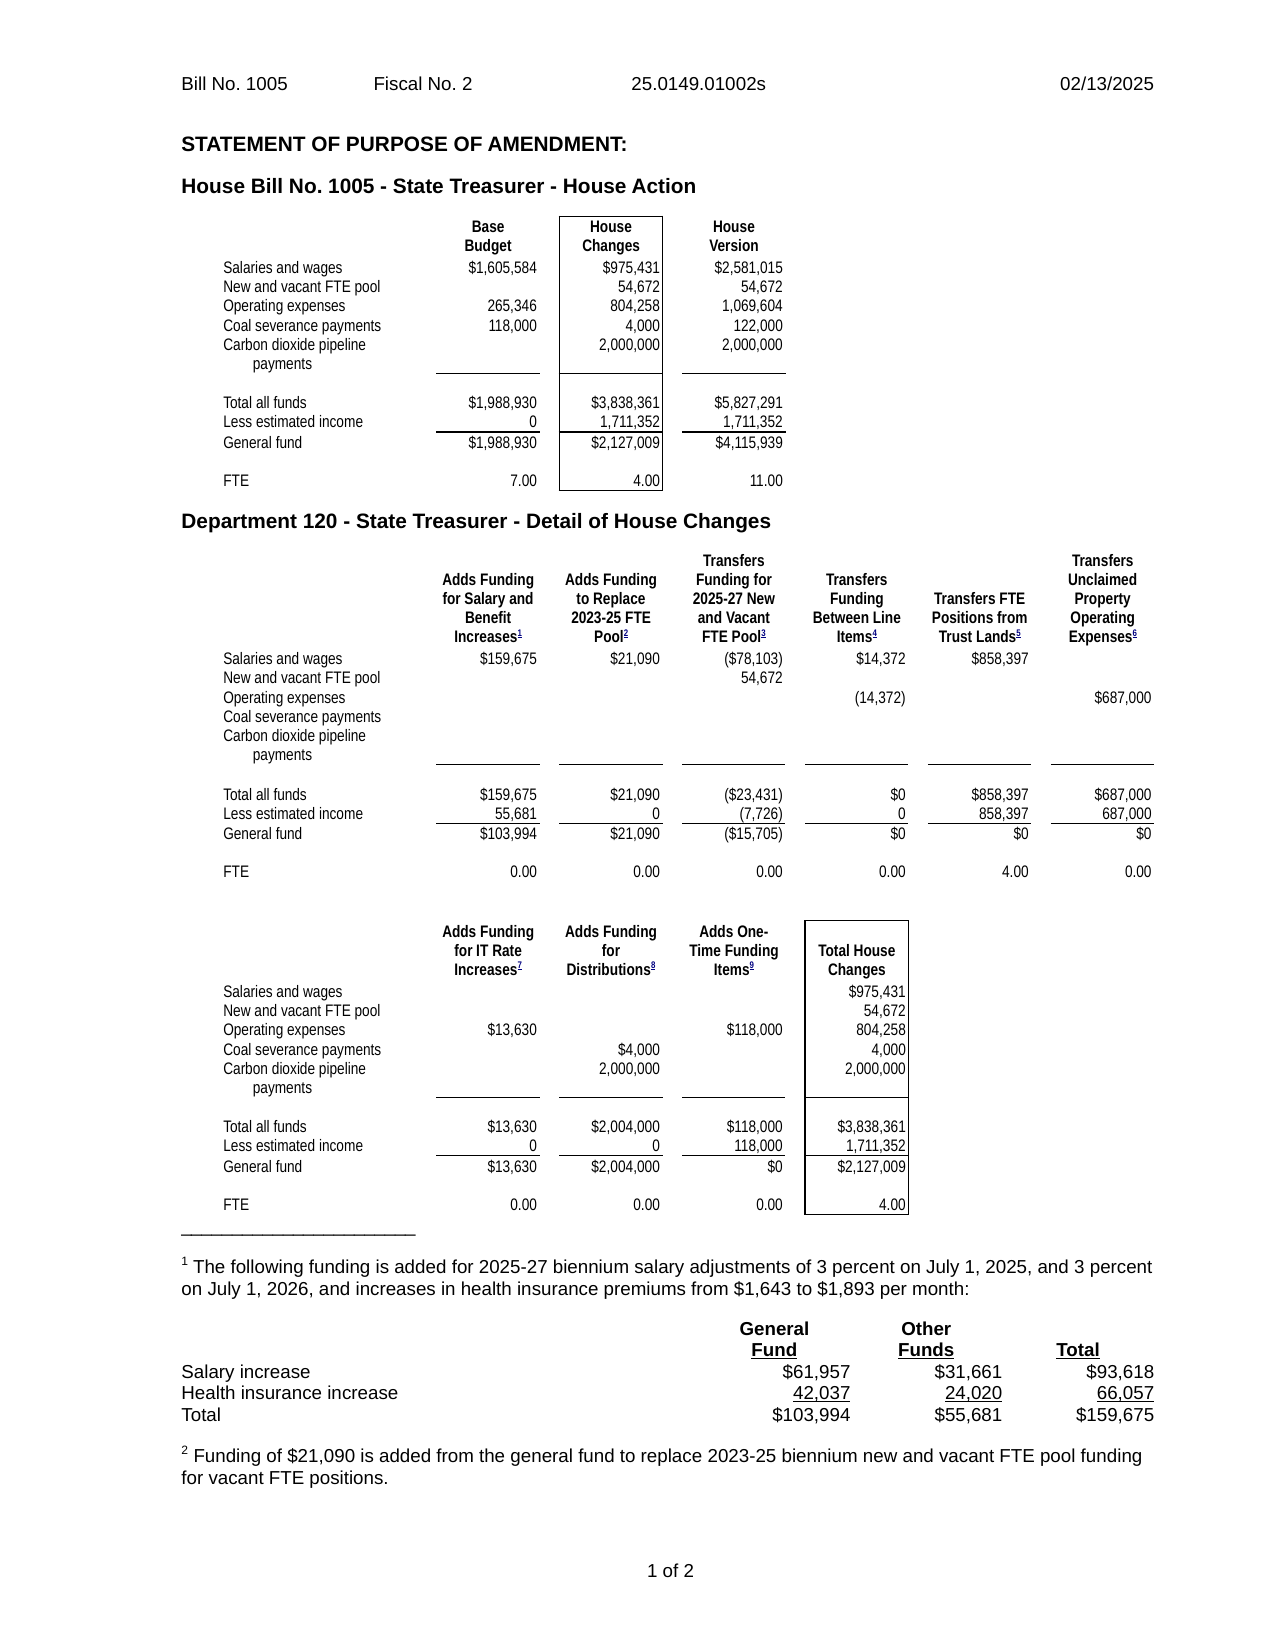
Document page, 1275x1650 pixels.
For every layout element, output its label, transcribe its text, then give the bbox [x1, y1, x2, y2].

table_cell [663, 452, 682, 471]
table_cell [682, 374, 786, 393]
table_cell [417, 1176, 436, 1195]
table_cell 24,020 [850, 1382, 1002, 1404]
text 1 The following funding is added for 2025-27 biennium salary adjustments of 3 percent on July 1, 2025, and 3 percent on July 1, 2026, and increases in health insurance premiums from $1,643 to $1,893 per month: [181, 1254, 1154, 1300]
table_cell [785, 1195, 804, 1214]
table_cell [682, 688, 785, 707]
table_cell [1051, 707, 1154, 726]
table_cell [785, 1155, 804, 1176]
table_cell [682, 1176, 785, 1195]
table_cell [908, 726, 928, 764]
table_cell [806, 1176, 908, 1195]
table_cell $2,004,000 [559, 1156, 662, 1176]
table_cell [540, 277, 559, 296]
table_cell [417, 726, 436, 764]
table_cell 54,672 [560, 277, 662, 296]
table_cell Salaries and wages [220, 649, 417, 668]
table_cell $858,397 [928, 784, 1031, 803]
table_cell [436, 765, 539, 784]
table_cell [540, 1136, 559, 1155]
table_cell [663, 1097, 682, 1117]
table_cell [417, 862, 436, 881]
table_cell [220, 843, 417, 862]
table_cell [540, 982, 559, 1001]
table_cell [540, 335, 559, 373]
table_cell [540, 1155, 559, 1176]
table_cell 1,711,352 [806, 1136, 908, 1155]
table_cell 0.00 [436, 862, 539, 881]
table_cell [417, 315, 436, 334]
table_cell [663, 315, 682, 334]
table_cell 0 [559, 1136, 662, 1155]
table_cell [928, 765, 1031, 784]
table_header [908, 550, 928, 649]
table_cell $0 [928, 824, 1031, 843]
table_header [540, 216, 559, 258]
table_cell [663, 296, 682, 315]
table_cell 4,000 [560, 315, 662, 334]
table_cell Salaries and wages [220, 982, 417, 1001]
table_cell [417, 1155, 436, 1176]
table_cell New and vacant FTE pool [220, 1001, 417, 1020]
table_cell [540, 688, 559, 707]
table_cell [806, 1098, 908, 1117]
table_cell [540, 373, 559, 393]
table_cell [1031, 804, 1051, 823]
table_header Adds Funding to Replace 2023-25 FTE Pool2 [559, 550, 662, 649]
table_cell [436, 668, 539, 687]
table_cell $4,115,939 [682, 433, 786, 452]
table_cell 122,000 [682, 315, 786, 334]
table_cell 1,711,352 [560, 412, 662, 431]
table_cell Total all funds [220, 784, 417, 803]
table_cell 4.00 [560, 471, 662, 490]
table_cell [908, 804, 928, 823]
table_cell Total [181, 1404, 698, 1425]
table_cell [540, 315, 559, 334]
table_cell $93,618 [1002, 1361, 1154, 1382]
table_cell New and vacant FTE pool [220, 668, 417, 687]
table_cell $21,090 [559, 784, 662, 803]
table_cell $687,000 [1051, 784, 1154, 803]
table_cell [560, 374, 662, 393]
table_cell [805, 765, 908, 784]
table_cell $13,630 [436, 1117, 539, 1136]
table_cell 1,711,352 [682, 412, 786, 431]
table_cell [417, 1097, 436, 1117]
table_cell [540, 804, 559, 823]
table_cell [436, 982, 539, 1001]
table_cell (14,372) [805, 688, 908, 707]
table_cell [663, 982, 682, 1001]
table_cell [417, 804, 436, 823]
table_cell [785, 1001, 804, 1020]
table_cell (7,726) [682, 804, 785, 823]
table_cell 118,000 [682, 1136, 785, 1155]
table_cell General fund [220, 823, 417, 843]
table_cell [805, 707, 908, 726]
table_cell 687,000 [1051, 804, 1154, 823]
table_cell 54,672 [682, 277, 786, 296]
table_cell [1031, 764, 1051, 784]
table_cell [663, 764, 682, 784]
table_cell General fund [220, 1155, 417, 1176]
table_cell [1031, 688, 1051, 707]
table_cell [540, 1020, 559, 1039]
table_header [417, 550, 436, 649]
table_cell [785, 1020, 804, 1039]
table_cell 4,000 [806, 1039, 908, 1058]
table_header House Changes [560, 217, 662, 258]
table_cell [682, 982, 785, 1001]
table_cell [682, 1098, 785, 1117]
table_cell [785, 1097, 804, 1117]
table_cell ($15,705) [682, 824, 785, 843]
table_cell [540, 823, 559, 843]
table_cell $0 [682, 1156, 785, 1176]
table_cell [1031, 823, 1051, 843]
table_cell Salaries and wages [220, 258, 417, 277]
table_cell $4,000 [559, 1039, 662, 1058]
text Department 120 - State Treasurer - Detail of House Changes [181, 509, 1154, 533]
table_cell [559, 1098, 662, 1117]
table_cell [1051, 726, 1154, 764]
table_cell [417, 1020, 436, 1039]
table_cell [1051, 649, 1154, 668]
table_cell [663, 688, 682, 707]
table_cell Coal severance payments [220, 1039, 417, 1058]
table_cell Less estimated income [220, 412, 417, 431]
table_cell 42,037 [698, 1382, 850, 1404]
table_cell [908, 823, 928, 843]
table_cell [663, 1176, 682, 1195]
table_cell [663, 373, 682, 393]
table_cell $3,838,361 [806, 1117, 908, 1136]
table_cell [417, 431, 436, 452]
table_cell [417, 707, 436, 726]
table_header [181, 1318, 698, 1361]
table_cell [785, 862, 805, 881]
table_cell [540, 764, 559, 784]
table_cell [682, 1001, 785, 1020]
table_cell [663, 649, 682, 668]
table_cell ($23,431) [682, 784, 785, 803]
table_cell Salary increase [181, 1361, 698, 1382]
table_cell $159,675 [1002, 1404, 1154, 1425]
table_cell [559, 688, 662, 707]
table_cell [417, 335, 436, 373]
table_cell General fund [220, 431, 417, 452]
table_cell $21,090 [559, 824, 662, 843]
table_cell $159,675 [436, 784, 539, 803]
table_cell 0 [436, 412, 539, 431]
table_cell 1,069,604 [682, 296, 786, 315]
table_cell 55,681 [436, 804, 539, 823]
table_cell $975,431 [806, 982, 908, 1001]
table_cell [417, 258, 436, 277]
table_cell [436, 1059, 539, 1097]
table_cell [417, 373, 436, 393]
table_cell [785, 1136, 804, 1155]
table_cell 54,672 [682, 668, 785, 687]
table_cell 4.00 [928, 862, 1031, 881]
table_cell FTE [220, 862, 417, 881]
table_header [663, 216, 682, 258]
table_cell [805, 726, 908, 764]
table_cell $31,661 [850, 1361, 1002, 1382]
table_cell $1,605,584 [436, 258, 539, 277]
table_cell Less estimated income [220, 1136, 417, 1155]
table_cell [663, 862, 682, 881]
table_cell [436, 1039, 539, 1058]
table_cell [928, 668, 1031, 687]
table_cell [785, 668, 805, 687]
table_cell [785, 649, 805, 668]
table_cell [559, 1001, 662, 1020]
table_cell [417, 1001, 436, 1020]
table_cell 2,000,000 [806, 1059, 908, 1097]
table_cell [1031, 668, 1051, 687]
table_cell [908, 688, 928, 707]
table_cell [682, 707, 785, 726]
table_cell New and vacant FTE pool [220, 277, 417, 296]
table_cell $0 [1051, 824, 1154, 843]
table_cell $3,838,361 [560, 393, 662, 412]
table_cell [540, 1117, 559, 1136]
table_cell [785, 1039, 804, 1058]
table_cell Operating expenses [220, 688, 417, 707]
table_cell 0.00 [682, 1195, 785, 1214]
table_cell [417, 843, 436, 862]
table_header General Fund [698, 1318, 850, 1361]
table_cell [540, 452, 559, 471]
table_cell [908, 649, 928, 668]
table_cell $13,630 [436, 1156, 539, 1176]
table_cell [417, 764, 436, 784]
table_cell [220, 764, 417, 784]
table_cell $0 [805, 824, 908, 843]
table_header Adds Funding for Salary and Benefit Increases1 [436, 550, 539, 649]
table_cell [1031, 726, 1051, 764]
table_cell [436, 843, 539, 862]
table_cell $2,127,009 [560, 433, 662, 452]
table_cell [908, 707, 928, 726]
table_cell [436, 707, 539, 726]
table_cell [1051, 843, 1154, 862]
table_cell Operating expenses [220, 1020, 417, 1039]
table_cell Carbon dioxide pipeline payments [220, 335, 417, 373]
table_cell [785, 764, 805, 784]
table_cell [436, 688, 539, 707]
table_cell [540, 668, 559, 687]
table_cell 7.00 [436, 471, 539, 490]
table_cell [663, 1059, 682, 1097]
table_cell Health insurance increase [181, 1382, 698, 1404]
table_cell 804,258 [806, 1020, 908, 1039]
table_cell $159,675 [436, 649, 539, 668]
table_cell 4.00 [806, 1195, 908, 1214]
table_header Base Budget [436, 216, 539, 258]
table_cell [417, 1117, 436, 1136]
table_cell Total all funds [220, 1117, 417, 1136]
table_cell [417, 277, 436, 296]
table_cell [1031, 843, 1051, 862]
table_cell [785, 843, 805, 862]
table_cell [220, 373, 417, 393]
table_cell $13,630 [436, 1020, 539, 1039]
table_cell [785, 1176, 804, 1195]
table_header Total House Changes [806, 921, 908, 982]
table_cell [220, 1097, 417, 1117]
table_cell [1031, 649, 1051, 668]
table_cell [663, 707, 682, 726]
table_cell [908, 668, 928, 687]
table_header Transfers FTE Positions from Trust Lands5 [928, 550, 1031, 649]
table_cell [928, 707, 1031, 726]
table_cell [540, 1176, 559, 1195]
table_header [1031, 550, 1051, 649]
table_cell [663, 431, 682, 452]
table_cell 2,000,000 [682, 335, 786, 373]
table_cell [540, 784, 559, 803]
table_cell [663, 335, 682, 373]
table_cell $2,581,015 [682, 258, 786, 277]
table_cell [540, 1195, 559, 1214]
table_header [663, 920, 682, 982]
table_cell [1051, 668, 1154, 687]
table_cell [928, 688, 1031, 707]
table_cell 0 [559, 804, 662, 823]
table_cell [417, 649, 436, 668]
table_cell [682, 452, 786, 471]
table_cell $1,988,930 [436, 433, 539, 452]
table_cell [417, 296, 436, 315]
table_cell [417, 982, 436, 1001]
table_cell ($78,103) [682, 649, 785, 668]
table_cell [663, 1117, 682, 1136]
table_cell [436, 452, 539, 471]
table_cell [663, 1155, 682, 1176]
table_header Transfers Funding for 2025-27 New and Vacant FTE Pool3 [682, 550, 785, 649]
table_cell [417, 688, 436, 707]
table_cell 0.00 [559, 862, 662, 881]
table_cell [436, 1176, 539, 1195]
table_cell [436, 726, 539, 764]
table_cell Less estimated income [220, 804, 417, 823]
table_cell [540, 726, 559, 764]
table_cell 0.00 [805, 862, 908, 881]
table_cell [436, 1098, 539, 1117]
table_cell [559, 668, 662, 687]
table_cell [785, 982, 804, 1001]
table_cell [540, 649, 559, 668]
table_cell [436, 374, 539, 393]
table_cell $5,827,291 [682, 393, 786, 412]
text 2 Funding of $21,090 is added from the general fund to replace 2023-25 biennium new and vacant FTE pool funding for vacant FTE positions. [181, 1443, 1154, 1488]
table_header [417, 216, 436, 258]
table_header [540, 550, 559, 649]
table_cell [1031, 862, 1051, 881]
table_cell [540, 1039, 559, 1058]
table_cell 0.00 [559, 1195, 662, 1214]
table_cell [540, 862, 559, 881]
table_cell Coal severance payments [220, 315, 417, 334]
table_cell [663, 726, 682, 764]
table_cell [540, 471, 559, 490]
table_cell [417, 471, 436, 490]
table_cell 265,346 [436, 296, 539, 315]
table_cell [663, 1136, 682, 1155]
table_cell [663, 784, 682, 803]
table_cell 0.00 [682, 862, 785, 881]
table_header [663, 550, 682, 649]
table_cell [417, 1195, 436, 1214]
table_cell [682, 765, 785, 784]
table_cell [540, 393, 559, 412]
table_cell $687,000 [1051, 688, 1154, 707]
table_cell [436, 277, 539, 296]
table_cell 2,000,000 [560, 335, 662, 373]
table_cell $858,397 [928, 649, 1031, 668]
table_cell [559, 765, 662, 784]
table_cell $14,372 [805, 649, 908, 668]
table_cell [417, 1039, 436, 1058]
table_cell $61,957 [698, 1361, 850, 1382]
table_header Transfers Funding Between Line Items4 [805, 550, 908, 649]
table_cell [663, 393, 682, 412]
table_header Total [1002, 1318, 1154, 1361]
table_cell 0 [436, 1136, 539, 1155]
table_cell [559, 1020, 662, 1039]
table_cell [417, 452, 436, 471]
table_cell [663, 412, 682, 431]
table_cell FTE [220, 1195, 417, 1214]
table_cell [540, 843, 559, 862]
table_cell [928, 726, 1031, 764]
table_cell [663, 277, 682, 296]
table_cell [417, 1136, 436, 1155]
table_cell [1051, 765, 1154, 784]
table_cell [540, 1097, 559, 1117]
table_cell [928, 843, 1031, 862]
table_cell [682, 1039, 785, 1058]
table_cell [785, 784, 805, 803]
table_cell [1031, 707, 1051, 726]
table_cell $2,127,009 [806, 1156, 908, 1176]
table_cell $103,994 [436, 824, 539, 843]
table_header [220, 550, 417, 649]
table_cell 0 [805, 804, 908, 823]
table_cell 66,057 [1002, 1382, 1154, 1404]
table_cell [540, 707, 559, 726]
table_cell Carbon dioxide pipeline payments [220, 726, 417, 764]
table_cell $1,988,930 [436, 393, 539, 412]
table_cell $21,090 [559, 649, 662, 668]
text Statement of Purpose of amendment: [181, 132, 1154, 156]
table_cell Carbon dioxide pipeline payments [220, 1059, 417, 1097]
table_cell [559, 707, 662, 726]
table_cell [663, 1039, 682, 1058]
table_cell 11.00 [682, 471, 786, 490]
table_header Adds One-Time Funding Items9 [682, 920, 785, 982]
table_cell [805, 843, 908, 862]
table_cell [560, 452, 662, 471]
table_cell [540, 258, 559, 277]
table_cell [1031, 784, 1051, 803]
table_cell [417, 784, 436, 803]
table_cell 118,000 [436, 315, 539, 334]
table_cell [417, 412, 436, 431]
table_cell $118,000 [682, 1117, 785, 1136]
table_cell [559, 726, 662, 764]
table_cell 858,397 [928, 804, 1031, 823]
table_cell [663, 471, 682, 490]
table_cell $0 [805, 784, 908, 803]
table_cell $2,004,000 [559, 1117, 662, 1136]
table_cell $975,431 [560, 258, 662, 277]
table_cell [663, 1195, 682, 1214]
table_cell FTE [220, 471, 417, 490]
table_cell [663, 804, 682, 823]
table_cell [908, 764, 928, 784]
table_cell [682, 843, 785, 862]
table_cell [785, 804, 805, 823]
table_cell [785, 688, 805, 707]
table_cell [540, 1001, 559, 1020]
table_cell [785, 707, 805, 726]
table_cell [540, 1059, 559, 1097]
table_cell [559, 843, 662, 862]
table_cell [663, 1020, 682, 1039]
table_cell [220, 452, 417, 471]
table_cell [417, 668, 436, 687]
table_cell [436, 1001, 539, 1020]
table_cell [540, 412, 559, 431]
table_cell 0.00 [1051, 862, 1154, 881]
table_cell [417, 393, 436, 412]
table_cell [785, 1059, 804, 1097]
table_header Adds Funding for IT Rate Increases7 [436, 920, 539, 982]
table_cell [663, 843, 682, 862]
table_cell $103,994 [698, 1404, 850, 1425]
table_header House Version [682, 216, 786, 258]
table_cell [785, 1117, 804, 1136]
table_cell [540, 431, 559, 452]
table_cell [559, 982, 662, 1001]
table_cell [663, 668, 682, 687]
table_header Other Funds [850, 1318, 1002, 1361]
table_cell [436, 335, 539, 373]
table_cell 54,672 [806, 1001, 908, 1020]
table_cell [559, 1176, 662, 1195]
table_cell [785, 823, 805, 843]
table_cell [908, 784, 928, 803]
table_cell Total all funds [220, 393, 417, 412]
table_cell [663, 1001, 682, 1020]
table_header [220, 920, 417, 982]
table_header [785, 920, 804, 982]
table_cell [663, 823, 682, 843]
table_header [785, 550, 805, 649]
table_cell [908, 862, 928, 881]
table_header [417, 920, 436, 982]
table_cell [540, 296, 559, 315]
table_cell [682, 1059, 785, 1097]
table_cell [417, 1059, 436, 1097]
table_cell 2,000,000 [559, 1059, 662, 1097]
table_cell [785, 726, 805, 764]
table_header [220, 216, 417, 258]
table_cell Operating expenses [220, 296, 417, 315]
table_header [540, 920, 559, 982]
table_header Adds Funding for Distributions8 [559, 920, 662, 982]
table_cell Coal severance payments [220, 707, 417, 726]
table_cell 0.00 [436, 1195, 539, 1214]
table_cell 804,258 [560, 296, 662, 315]
table_cell [417, 823, 436, 843]
table_cell [663, 258, 682, 277]
table_header Transfers Unclaimed Property Operating Expenses6 [1051, 550, 1154, 649]
table_cell $118,000 [682, 1020, 785, 1039]
table_cell [682, 726, 785, 764]
table_cell [805, 668, 908, 687]
table_cell [908, 843, 928, 862]
text House Bill No. 1005 - State Treasurer - House Action [181, 174, 1154, 198]
table_cell $55,681 [850, 1404, 1002, 1425]
table_cell [220, 1176, 417, 1195]
